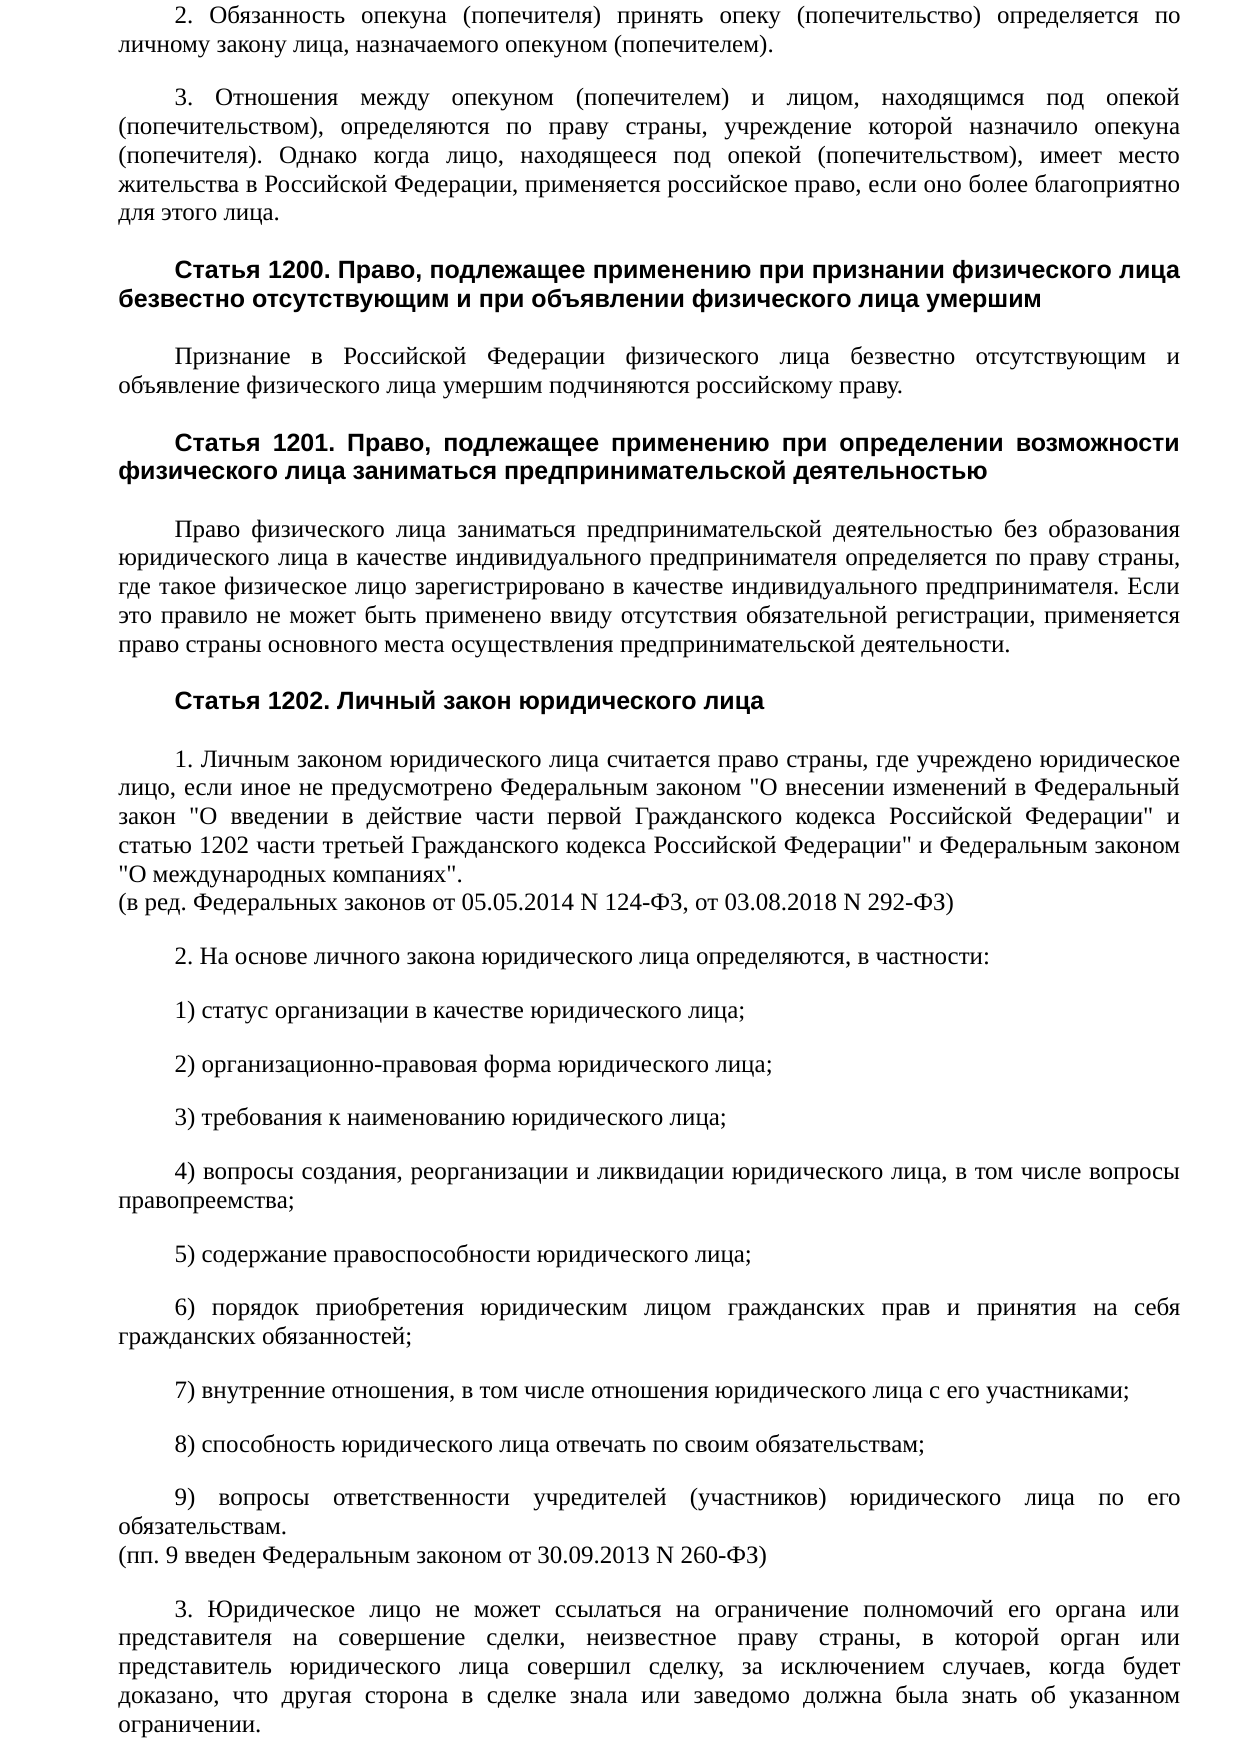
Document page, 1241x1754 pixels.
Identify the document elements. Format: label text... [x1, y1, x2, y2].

text 5) содержание правоспособности юридического лица; [118, 1239, 1181, 1267]
text 2. На основе личного закона юридического лица определяются, в частности: [118, 941, 1181, 970]
text Признание в Российской Федерации физического лица безвестно отсутствующим и объявление физического лица умершим подчиняются российскому праву. [118, 341, 1181, 399]
title Статья 1200. Право, подлежащее применению при признании физического лица безвестно отсутствующим и при объявлении физического лица умершим [118, 255, 1181, 312]
text 7) внутренние отношения, в том числе отношения юридического лица с его участниками; [118, 1375, 1181, 1404]
text 3) требования к наименованию юридического лица; [118, 1102, 1181, 1131]
text 2. Обязанность опекуна (попечителя) принять опеку (попечительство) определяется по личному закону лица, назначаемого опекуном (попечителем). [118, 0, 1181, 57]
text 9) вопросы ответственности учредителей (участников) юридического лица по его обязательствам. [118, 1482, 1181, 1540]
text 4) вопросы создания, реорганизации и ликвидации юридического лица, в том числе вопросы правопреемства; [118, 1156, 1181, 1214]
text 1) статус организации в качестве юридического лица; [118, 995, 1181, 1024]
text Право физического лица заниматься предпринимательской деятельностью без образования юридического лица в качестве индивидуального предпринимателя определяется по праву страны, где такое физическое лицо зарегистрировано в качестве индивидуального предпринимателя. Если это правило не может быть применено ввиду отсутствия обязательной регистрации, применяется право страны основного места осуществления предпринимательской деятельности. [118, 514, 1181, 657]
text (в ред. Федеральных законов от 05.05.2014 N 124-ФЗ, от 03.08.2018 N 292-ФЗ) [118, 887, 1181, 916]
title Статья 1201. Право, подлежащее применению при определении возможности физического лица заниматься предпринимательской деятельностью [118, 427, 1181, 485]
text 2) организационно-правовая форма юридического лица; [118, 1049, 1181, 1077]
text (пп. 9 введен Федеральным законом от 30.09.2013 N 260-ФЗ) [118, 1540, 1181, 1569]
text 3. Отношения между опекуном (попечителем) и лицом, находящимся под опекой (попечительством), определяются по праву страны, учреждение которой назначило опекуна (попечителя). Однако когда лицо, находящееся под опекой (попечительством), имеет место жительства в Российской Федерации, применяется российское право, если оно более благоприятно для этого лица. [118, 82, 1181, 226]
text 6) порядок приобретения юридическим лицом гражданских прав и принятия на себя гражданских обязанностей; [118, 1292, 1181, 1350]
text 8) способность юридического лица отвечать по своим обязательствам; [118, 1429, 1181, 1457]
text 3. Юридическое лицо не может ссылаться на ограничение полномочий его органа или представителя на совершение сделки, неизвестное праву страны, в которой орган или представитель юридического лица совершил сделку, за исключением случаев, когда будет доказано, что другая сторона в сделке знала или заведомо должна была знать об указанном ограничении. [118, 1594, 1181, 1737]
text 1. Личным законом юридического лица считается право страны, где учреждено юридическое лицо, если иное не предусмотрено Федеральным законом "О внесении изменений в Федеральный закон "О введении в действие части первой Гражданского кодекса Российской Федерации" и статью 1202 части третьей Гражданского кодекса Российской Федерации" и Федеральным законом "О международных компаниях". [118, 744, 1181, 887]
title Статья 1202. Личный закон юридического лица [118, 686, 1181, 715]
